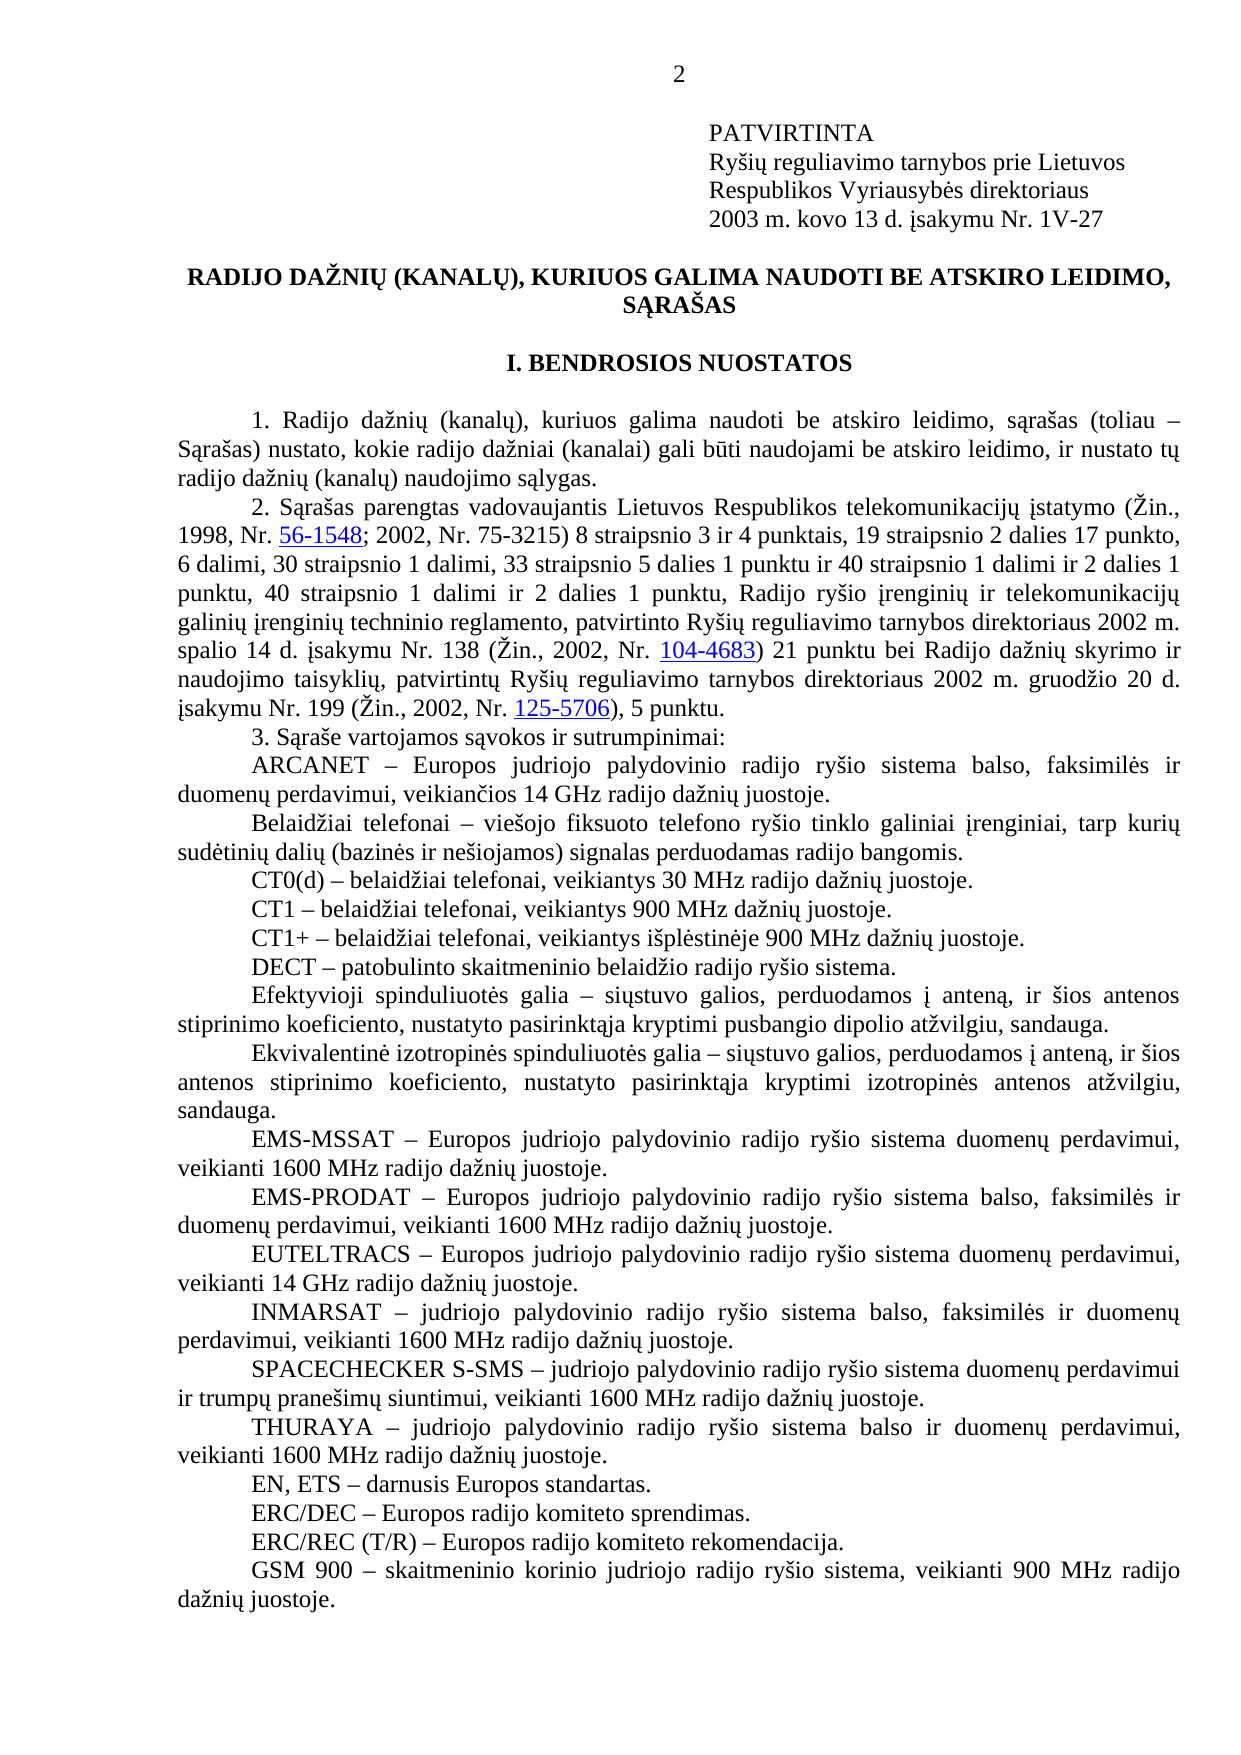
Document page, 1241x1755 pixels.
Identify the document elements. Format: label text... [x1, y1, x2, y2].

text CT0(d) – belaidžiai telefonai, veikiantys 30 MHz radijo dažnių juostoje. [177, 866, 1181, 894]
text Belaidžiai telefonai – viešojo fiksuoto telefono ryšio tinklo galiniai įrenginiai, tarp kurių sudėtinių dalių (bazinės ir nešiojamos) signalas perduodamas radijo bangomis. [177, 808, 1181, 866]
text 1. Radijo dažnių (kanalų), kuriuos galima naudoti be atskiro leidimo, sąrašas (toliau – Sąrašas) nustato, kokie radijo dažniai (kanalai) gali būti naudojami be atskiro leidimo, ir nustato tų radijo dažnių (kanalų) naudojimo sąlygas. [177, 406, 1181, 492]
text EMS-PRODAT – Europos judriojo palydovinio radijo ryšio sistema balso, faksimilės ir duomenų perdavimui, veikianti 1600 MHz radijo dažnių juostoje. [177, 1182, 1181, 1239]
text ARCANET – Europos judriojo palydovinio radijo ryšio sistema balso, faksimilės ir duomenų perdavimui, veikiančios 14 GHz radijo dažnių juostoje. [177, 751, 1181, 808]
text PATVIRTINTA [709, 118, 1181, 147]
text Ryšių reguliavimo tarnybos prie Lietuvos [177, 147, 1181, 176]
text 3. Sąraše vartojamos sąvokos ir sutrumpinimai: [177, 722, 1181, 751]
text GSM 900 – skaitmeninio korinio judriojo radijo ryšio sistema, veikianti 900 MHz radijo dažnių juostoje. [177, 1556, 1181, 1613]
text CT1 – belaidžiai telefonai, veikiantys 900 MHz dažnių juostoje. [177, 894, 1181, 923]
text CT1+ – belaidžiai telefonai, veikiantys išplėstinėje 900 MHz dažnių juostoje. [177, 923, 1181, 952]
text INMARSAT – judriojo palydovinio radijo ryšio sistema balso, faksimilės ir duomenų perdavimui, veikianti 1600 MHz radijo dažnių juostoje. [177, 1297, 1181, 1354]
text RADIJO DAŽNIŲ (KANALŲ), KURIUOS GALIMA NAUDOTI BE ATSKIRO LEIDIMO, SĄRAŠAS [177, 262, 1181, 319]
text EMS-MSSAT – Europos judriojo palydovinio radijo ryšio sistema duomenų perdavimui, veikianti 1600 MHz radijo dažnių juostoje. [177, 1124, 1181, 1182]
text I. BENDROSIOS NUOSTATOS [177, 348, 1181, 377]
text 2. Sąrašas parengtas vadovaujantis Lietuvos Respublikos telekomunikacijų įstatymo (Žin., 1998, Nr. 56-1548; 2002, Nr. 75-3215) 8 straipsnio 3 ir 4 punktais, 19 straipsnio 2 dalies 17 punkto, 6 dalimi, 30 straipsnio 1 dalimi, 33 straipsnio 5 dalies 1 punktu ir 40 straipsnio 1 dalimi ir 2 dalies 1 punktu, 40 straipsnio 1 dalimi ir 2 dalies 1 punktu, Radijo ryšio įrenginių ir telekomunikacijų galinių įrenginių techninio reglamento, patvirtinto Ryšių reguliavimo tarnybos direktoriaus 2002 m. spalio 14 d. įsakymu Nr. 138 (Žin., 2002, Nr. 104-4683) 21 punktu bei Radijo dažnių skyrimo ir naudojimo taisyklių, patvirtintų Ryšių reguliavimo tarnybos direktoriaus 2002 m. gruodžio 20 d. įsakymu Nr. 199 (Žin., 2002, Nr. 125-5706), 5 punktu. [177, 492, 1181, 722]
text SPACECHECKER S-SMS – judriojo palydovinio radijo ryšio sistema duomenų perdavimui ir trumpų pranešimų siuntimui, veikianti 1600 MHz radijo dažnių juostoje. [177, 1354, 1181, 1412]
text ERC/DEC – Europos radijo komiteto sprendimas. [177, 1498, 1181, 1527]
text THURAYA – judriojo palydovinio radijo ryšio sistema balso ir duomenų perdavimui, veikianti 1600 MHz radijo dažnių juostoje. [177, 1412, 1181, 1469]
text ERC/REC (T/R) – Europos radijo komiteto rekomendacija. [177, 1527, 1181, 1556]
text EUTELTRACS – Europos judriojo palydovinio radijo ryšio sistema duomenų perdavimui, veikianti 14 GHz radijo dažnių juostoje. [177, 1239, 1181, 1297]
text DECT – patobulinto skaitmeninio belaidžio radijo ryšio sistema. [177, 952, 1181, 981]
text Efektyvioji spinduliuotės galia – siųstuvo galios, perduodamos į anteną, ir šios antenos stiprinimo koeficiento, nustatyto pasirinktąja kryptimi pusbangio dipolio atžvilgiu, sandauga. [177, 981, 1181, 1038]
text Ekvivalentinė izotropinės spinduliuotės galia – siųstuvo galios, perduodamos į anteną, ir šios antenos stiprinimo koeficiento, nustatyto pasirinktąja kryptimi izotropinės antenos atžvilgiu, sandauga. [177, 1038, 1181, 1124]
text EN, ETS – darnusis Europos standartas. [177, 1469, 1181, 1498]
text Respublikos Vyriausybės direktoriaus [177, 176, 1181, 204]
text 2003 m. kovo 13 d. įsakymu Nr. 1V-27 [177, 204, 1181, 233]
